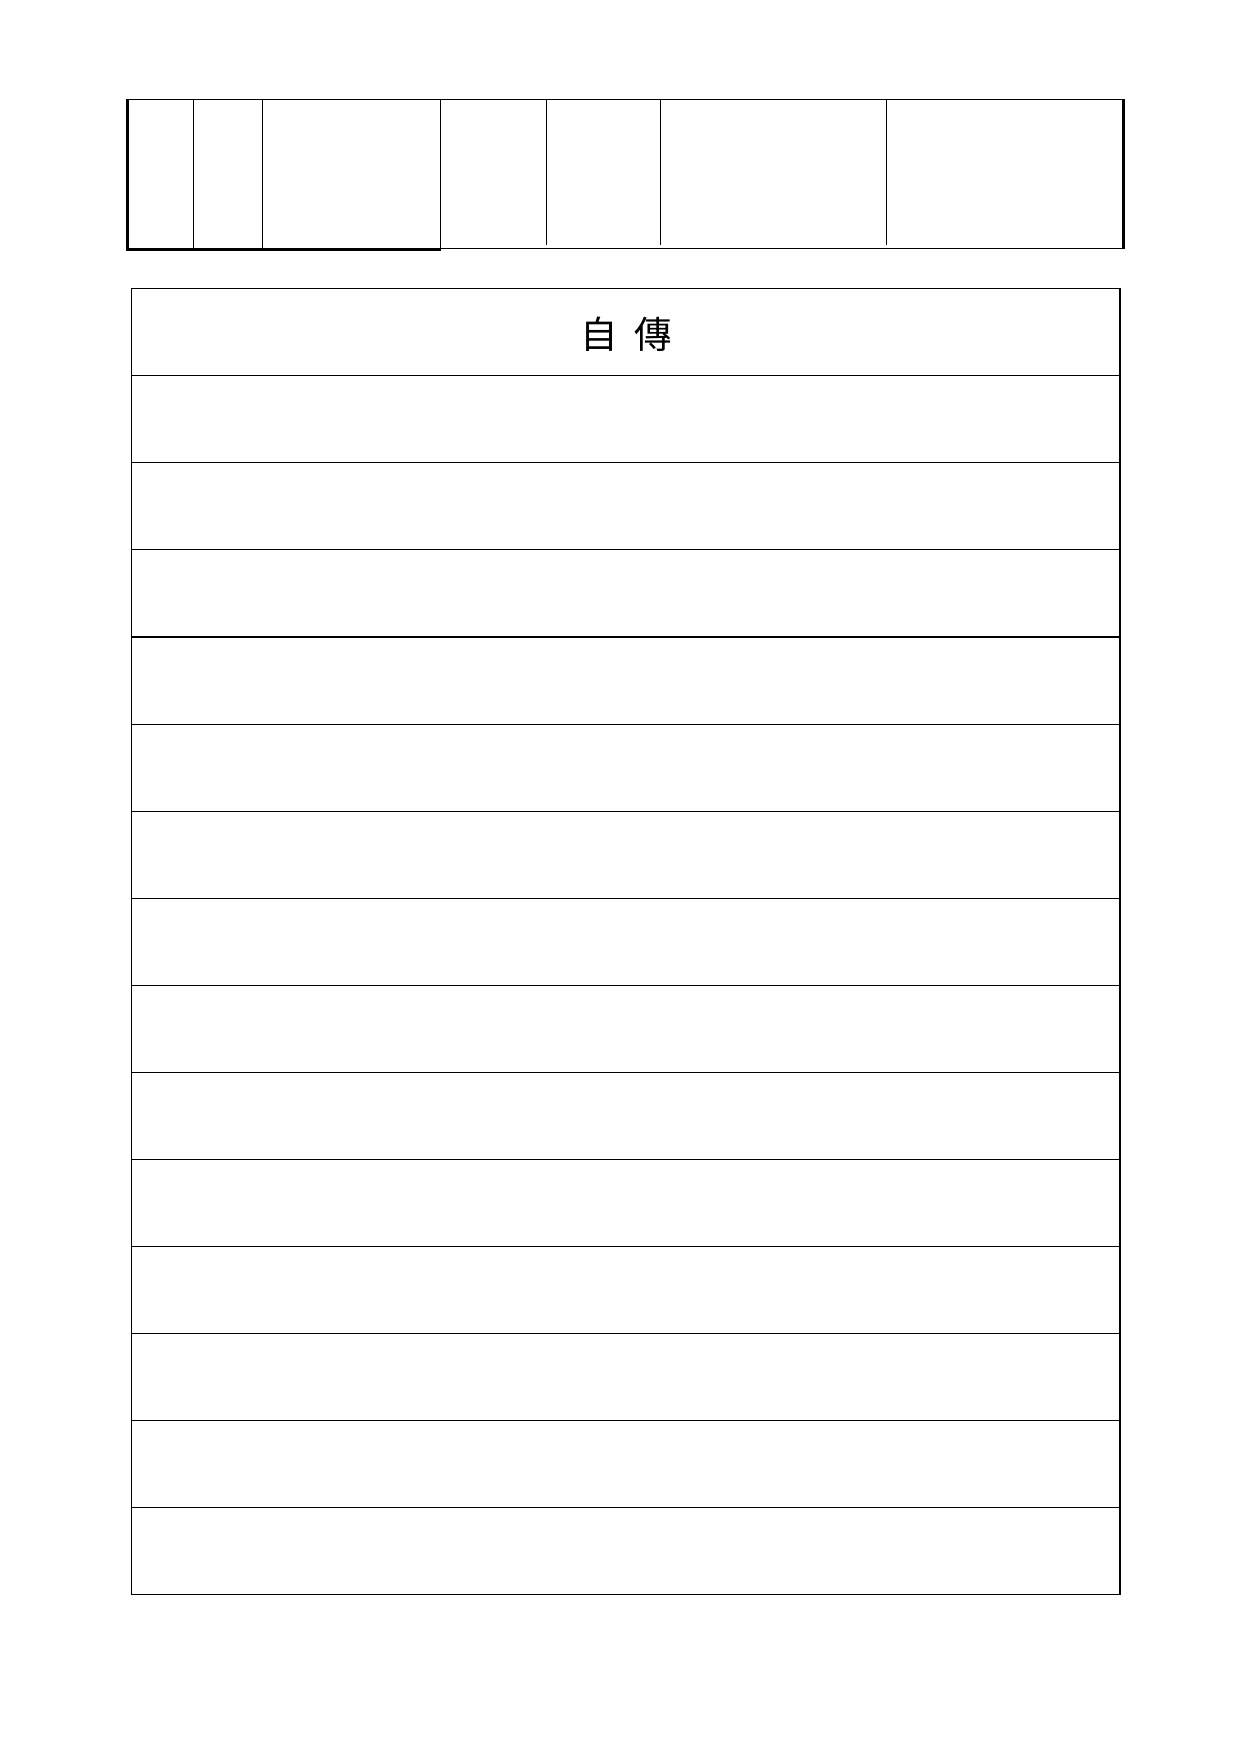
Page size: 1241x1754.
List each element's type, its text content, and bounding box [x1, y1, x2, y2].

table_cell [441, 100, 547, 247]
table_cell [132, 899, 1119, 985]
table_cell [132, 1421, 1119, 1507]
table_cell [132, 463, 1119, 549]
table_cell [129, 100, 193, 247]
table_cell [194, 100, 262, 247]
table_cell [132, 1508, 1119, 1594]
table_cell [132, 550, 1119, 636]
table_cell [547, 100, 661, 247]
table_cell [661, 100, 886, 247]
table_header 自 傳 [132, 289, 1119, 375]
table_cell [132, 638, 1119, 723]
table_cell [132, 725, 1119, 811]
table_cell [132, 1160, 1119, 1246]
table_cell [132, 1073, 1119, 1159]
table_cell [132, 812, 1119, 898]
table_cell [886, 100, 1122, 247]
table_cell [132, 1247, 1119, 1333]
table_cell [132, 1334, 1119, 1420]
table_cell [263, 100, 440, 247]
table_cell [132, 986, 1119, 1072]
table_cell [132, 376, 1119, 462]
